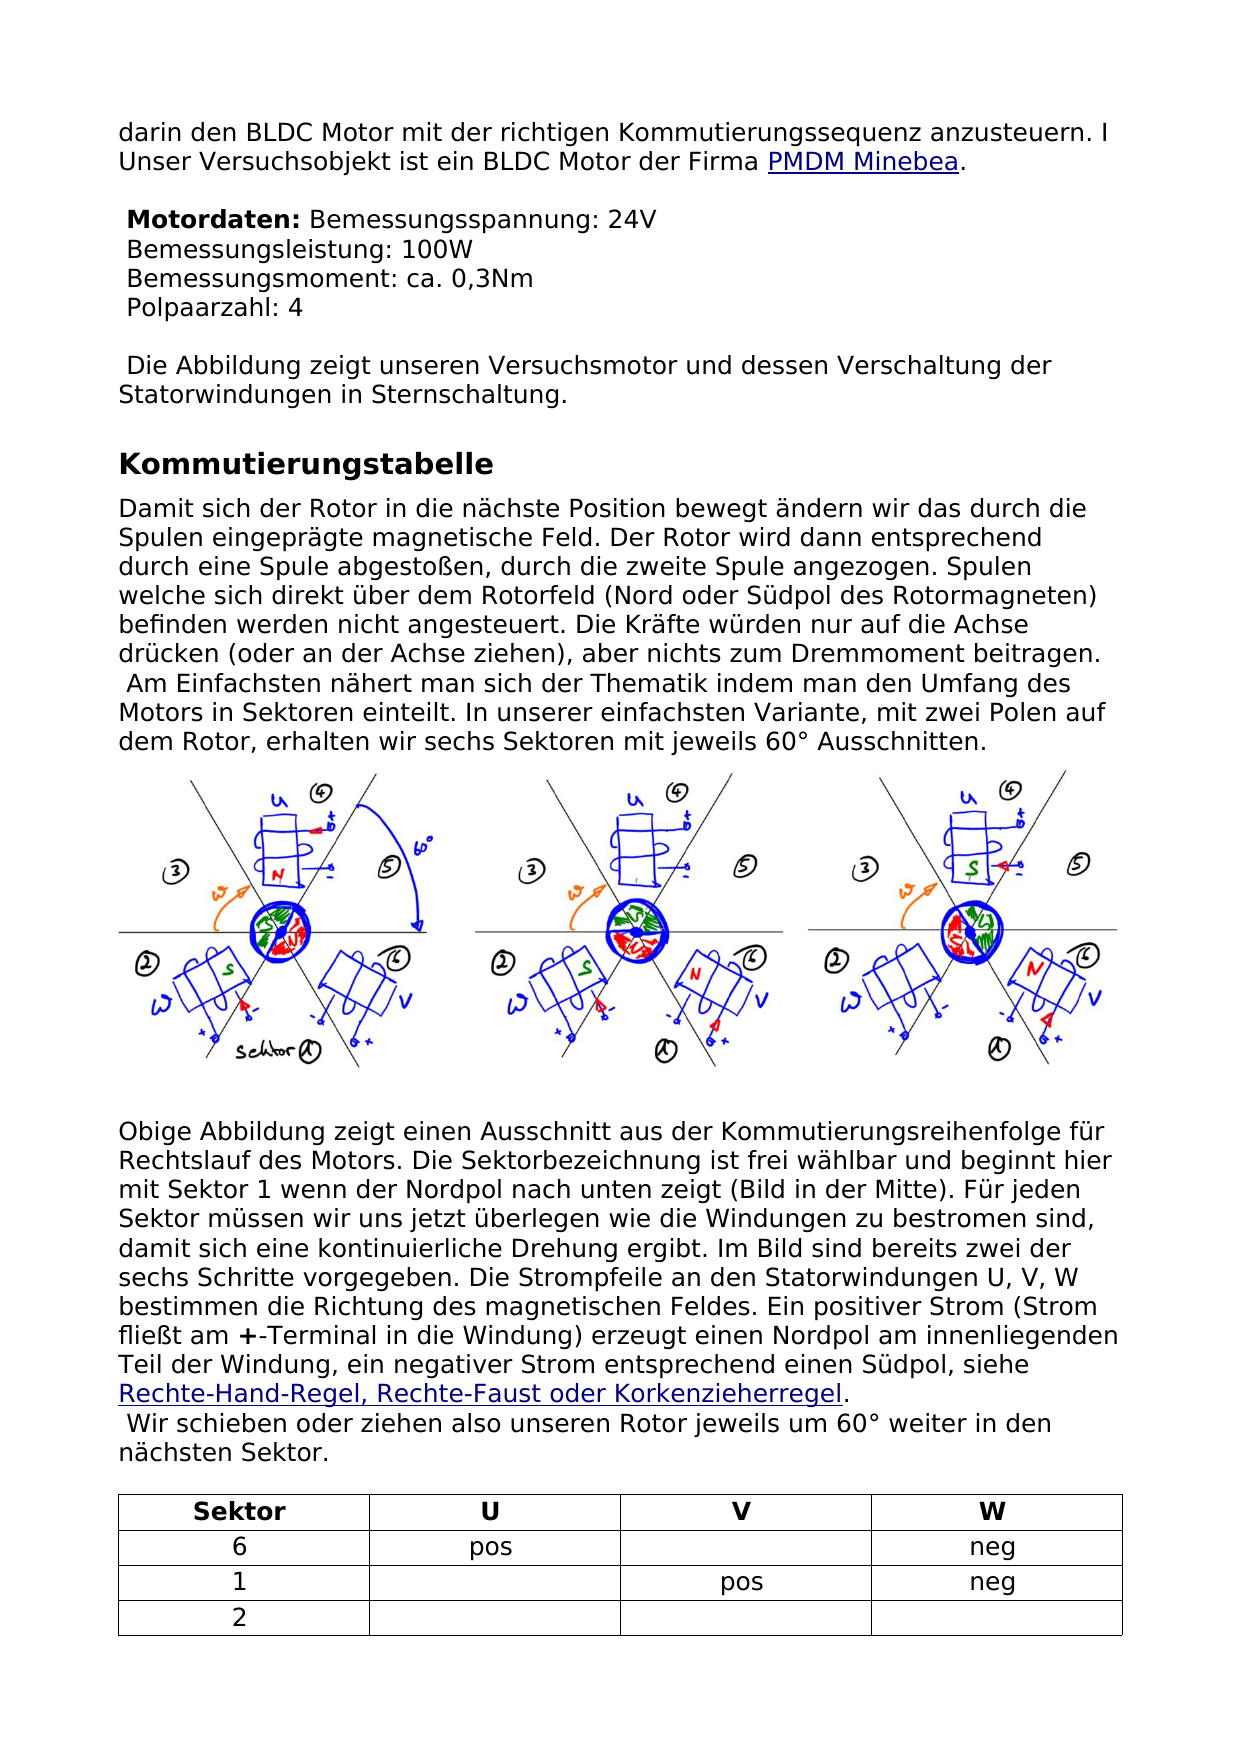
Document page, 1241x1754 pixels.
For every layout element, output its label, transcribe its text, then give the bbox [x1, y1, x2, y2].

text darin den BLDC Motor mit der richtigen Kommutierungssequenz anzusteuern. I Unser Versuchsobjekt ist ein BLDC Motor der Firma PMDM Minebea. Motordaten: Bemessungsspannung: 24V Bemessungsleistung: 100W Bemessungsmoment: ca. 0,3Nm Polpaarzahl: 4 Die Abbildung zeigt unseren Versuchsmotor und dessen Verschaltung der Statorwindungen in Sternschaltung. [118, 118, 1122, 410]
table_cell [621, 1601, 871, 1635]
table_cell 2 [119, 1601, 369, 1635]
table_cell neg [872, 1566, 1122, 1600]
table_cell [370, 1601, 620, 1635]
table_cell pos [621, 1566, 871, 1600]
subtitle Kommutierungstabelle [118, 447, 1122, 481]
table_header V [621, 1495, 871, 1529]
table_header U [370, 1495, 620, 1529]
picture [118, 768, 1123, 1076]
table_cell 1 [119, 1566, 369, 1600]
table_cell neg [872, 1531, 1122, 1564]
table_header Sektor [119, 1495, 369, 1529]
table_cell [872, 1601, 1122, 1635]
text Damit sich der Rotor in die nächste Position bewegt ändern wir das durch die Spulen eingeprägte magnetische Feld. Der Rotor wird dann entsprechend durch eine Spule abgestoßen, durch die zweite Spule angezogen. Spulen welche sich direkt über dem Rotorfeld (Nord oder Südpol des Rotormagneten) befinden werden nicht angesteuert. Die Kräfte würden nur auf die Achse drücken (oder an der Achse ziehen), aber nichts zum Dremmoment beitragen. Am Einfachsten nähert man sich der Thematik indem man den Umfang des Motors in Sektoren einteilt. In unserer einfachsten Variante, mit zwei Polen auf dem Rotor, erhalten wir sechs Sektoren mit jeweils 60° Ausschnitten. [118, 494, 1122, 756]
table_cell pos [370, 1531, 620, 1564]
table_cell 6 [119, 1531, 369, 1564]
table_cell [621, 1531, 871, 1564]
table_cell [370, 1566, 620, 1600]
table_header W [872, 1495, 1122, 1529]
text Obige Abbildung zeigt einen Ausschnitt aus der Kommutierungsreihenfolge für Rechtslauf des Motors. Die Sektorbezeichnung ist frei wählbar und beginnt hier mit Sektor 1 wenn der Nordpol nach unten zeigt (Bild in der Mitte). Für jeden Sektor müssen wir uns jetzt überlegen wie die Windungen zu bestromen sind, damit sich eine kontinuierliche Drehung ergibt. Im Bild sind bereits zwei der sechs Schritte vorgegeben. Die Strompfeile an den Statorwindungen U, V, W bestimmen die Richtung des magnetischen Feldes. Ein positiver Strom (Strom fließt am +-Terminal in die Windung) erzeugt einen Nordpol am innenliegenden Teil der Windung, ein negativer Strom entsprechend einen Südpol, siehe Rechte-Hand-Regel, Rechte-Faust oder Korkenzieherregel. Wir schieben oder ziehen also unseren Rotor jeweils um 60° weiter in den nächsten Sektor. [118, 1117, 1122, 1467]
